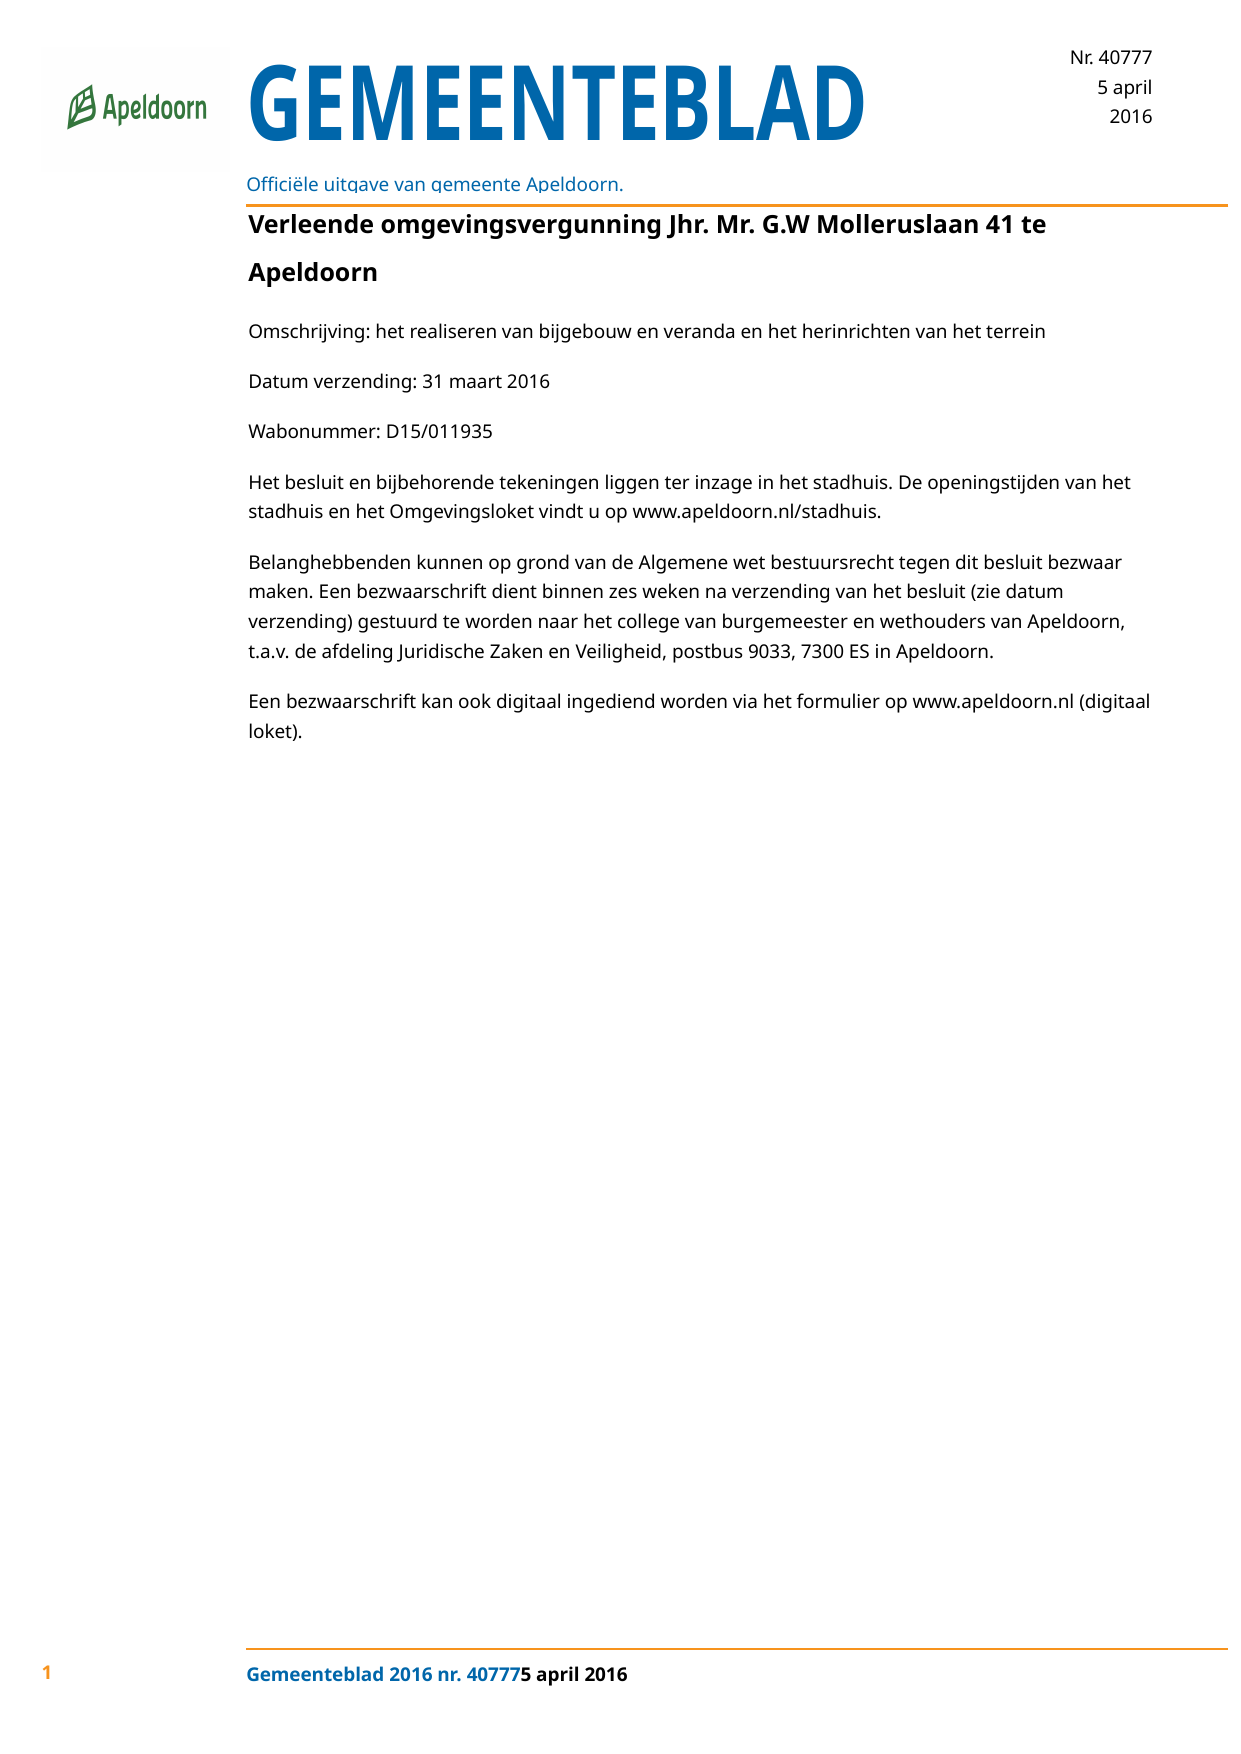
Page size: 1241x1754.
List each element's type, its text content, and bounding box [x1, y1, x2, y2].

text Wabonummer: D15/011935 [248, 419, 1152, 444]
text Het besluit en bijbehorende tekeningen liggen ter inzage in het stadhuis. De openingstijden van het stadhuis en het Omgevingsloket vindt u op www.apeldoorn.nl/stadhuis. [248, 469, 1152, 524]
text Een bezwaarschrift kan ook digitaal ingediend worden via het formulier op www.apeldoorn.nl (digitaal loket). [248, 688, 1152, 744]
text Belanghebbenden kunnen op grond van de Algemene wet bestuursrecht tegen dit besluit bezwaar maken. Een bezwaarschrift dient binnen zes weken na verzending van het besluit (zie datum verzending) gestuurd te worden naar het college van burgemeester en wethouders van Apeldoorn, t.a.v. de afdeling Juridische Zaken en Veiligheid, postbus 9033, 7300 ES in Apeldoorn. [248, 549, 1152, 664]
text Datum verzending: 31 maart 2016 [248, 368, 1152, 394]
text Omschrijving: het realiseren van bijgebouw en veranda en het herinrichten van het terrein [248, 318, 1152, 344]
text Verleende omgevingsvergunning Jhr. Mr. G.W Molleruslaan 41 te Apeldoorn [248, 207, 1152, 288]
picture [41, 47, 231, 172]
